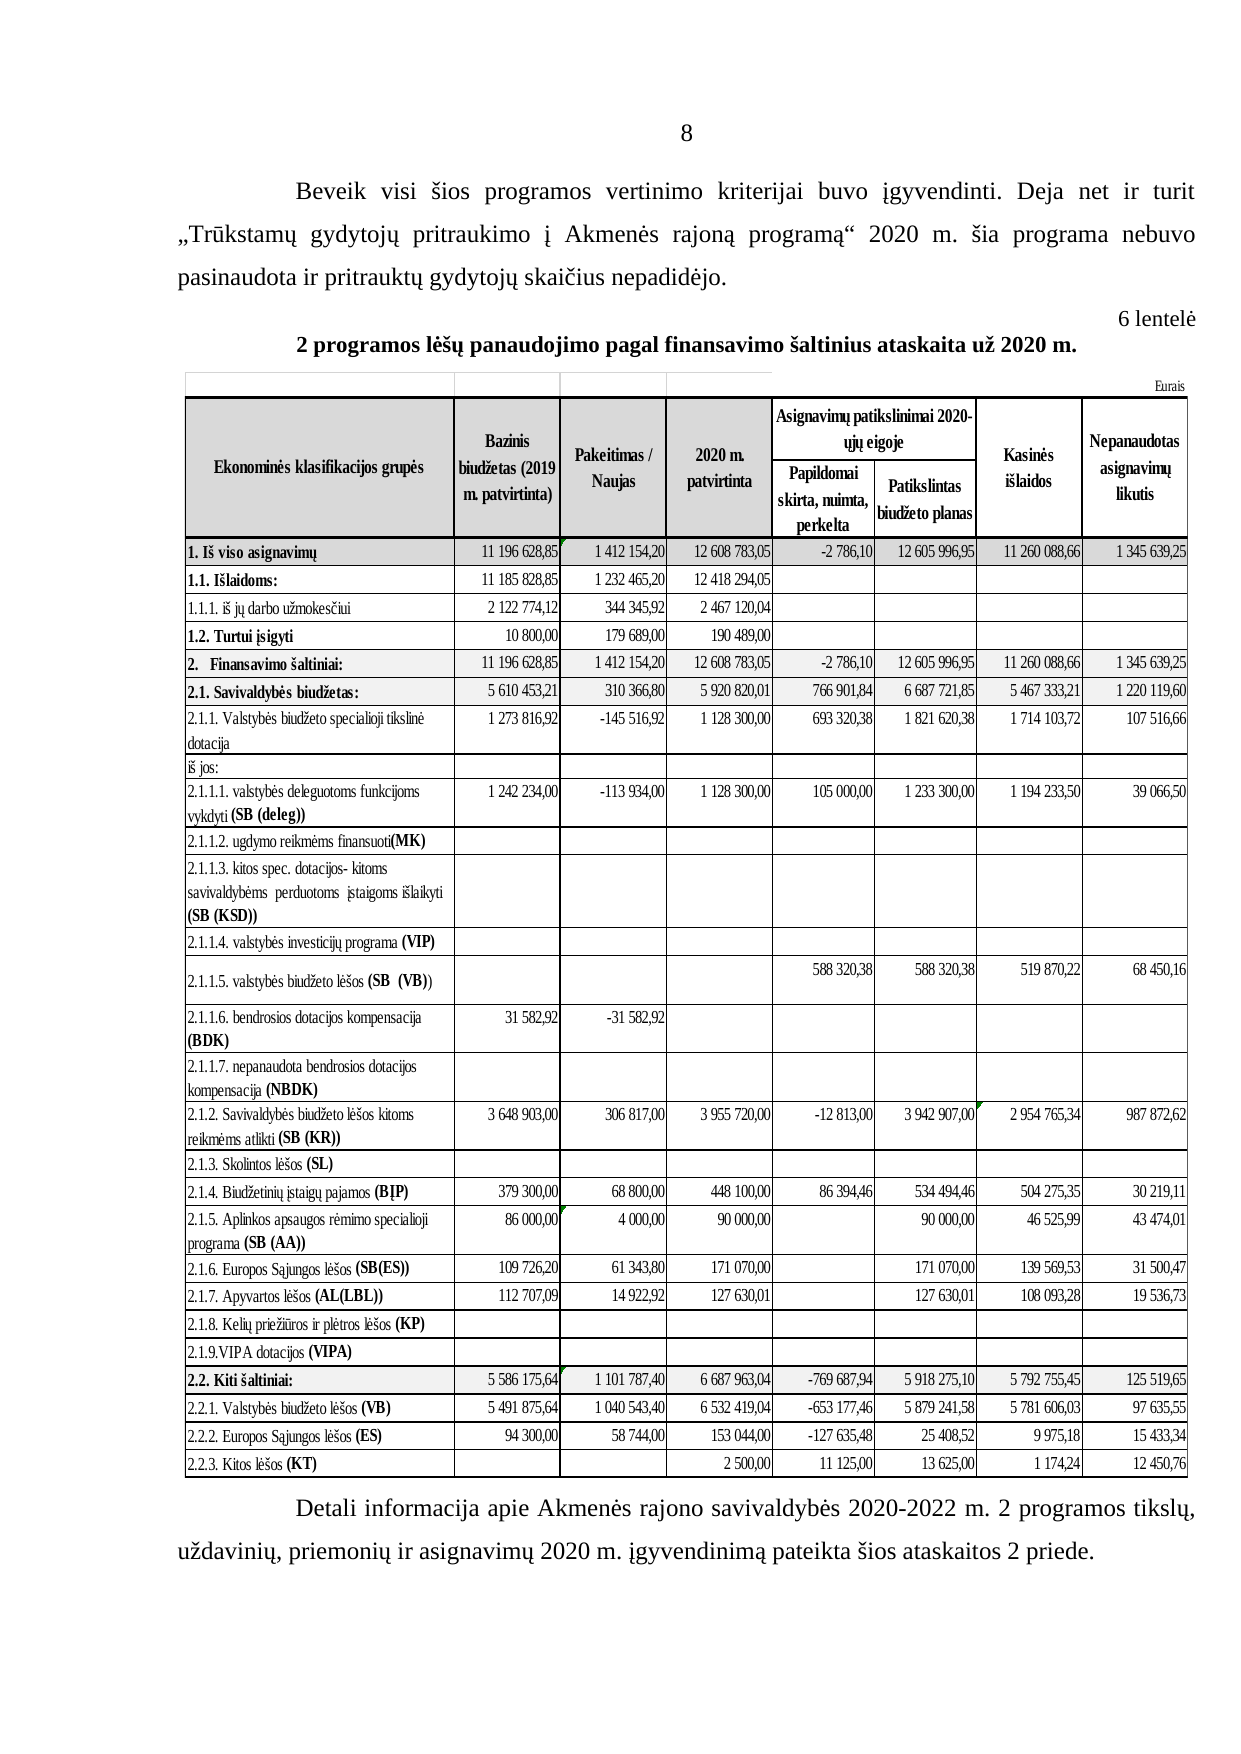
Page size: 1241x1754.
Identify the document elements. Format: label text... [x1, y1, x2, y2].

text 2 programos lėšų panaudojimo pagal finansavimo šaltinius ataskaita už 2020 m. [177, 331, 1196, 1478]
text Detali informacija apie Akmenės rajono savivaldybės 2020-2022 m. 2 programos tikslų, uždavinių, priemonių ir asignavimų 2020 m. įgyvendinimą pateikta šios ataskaitos 2 priede. [177, 1493, 1196, 1565]
text 6 lentelė [177, 305, 1196, 331]
text Beveik visi šios programos vertinimo kriterijai buvo įgyvendinti. Deja net ir turit „Trūkstamų gydytojų pritraukimo į Akmenės rajoną programą“ 2020 m. šia programa nebuvo pasinaudota ir pritrauktų gydytojų skaičius nepadidėjo. [177, 176, 1196, 291]
